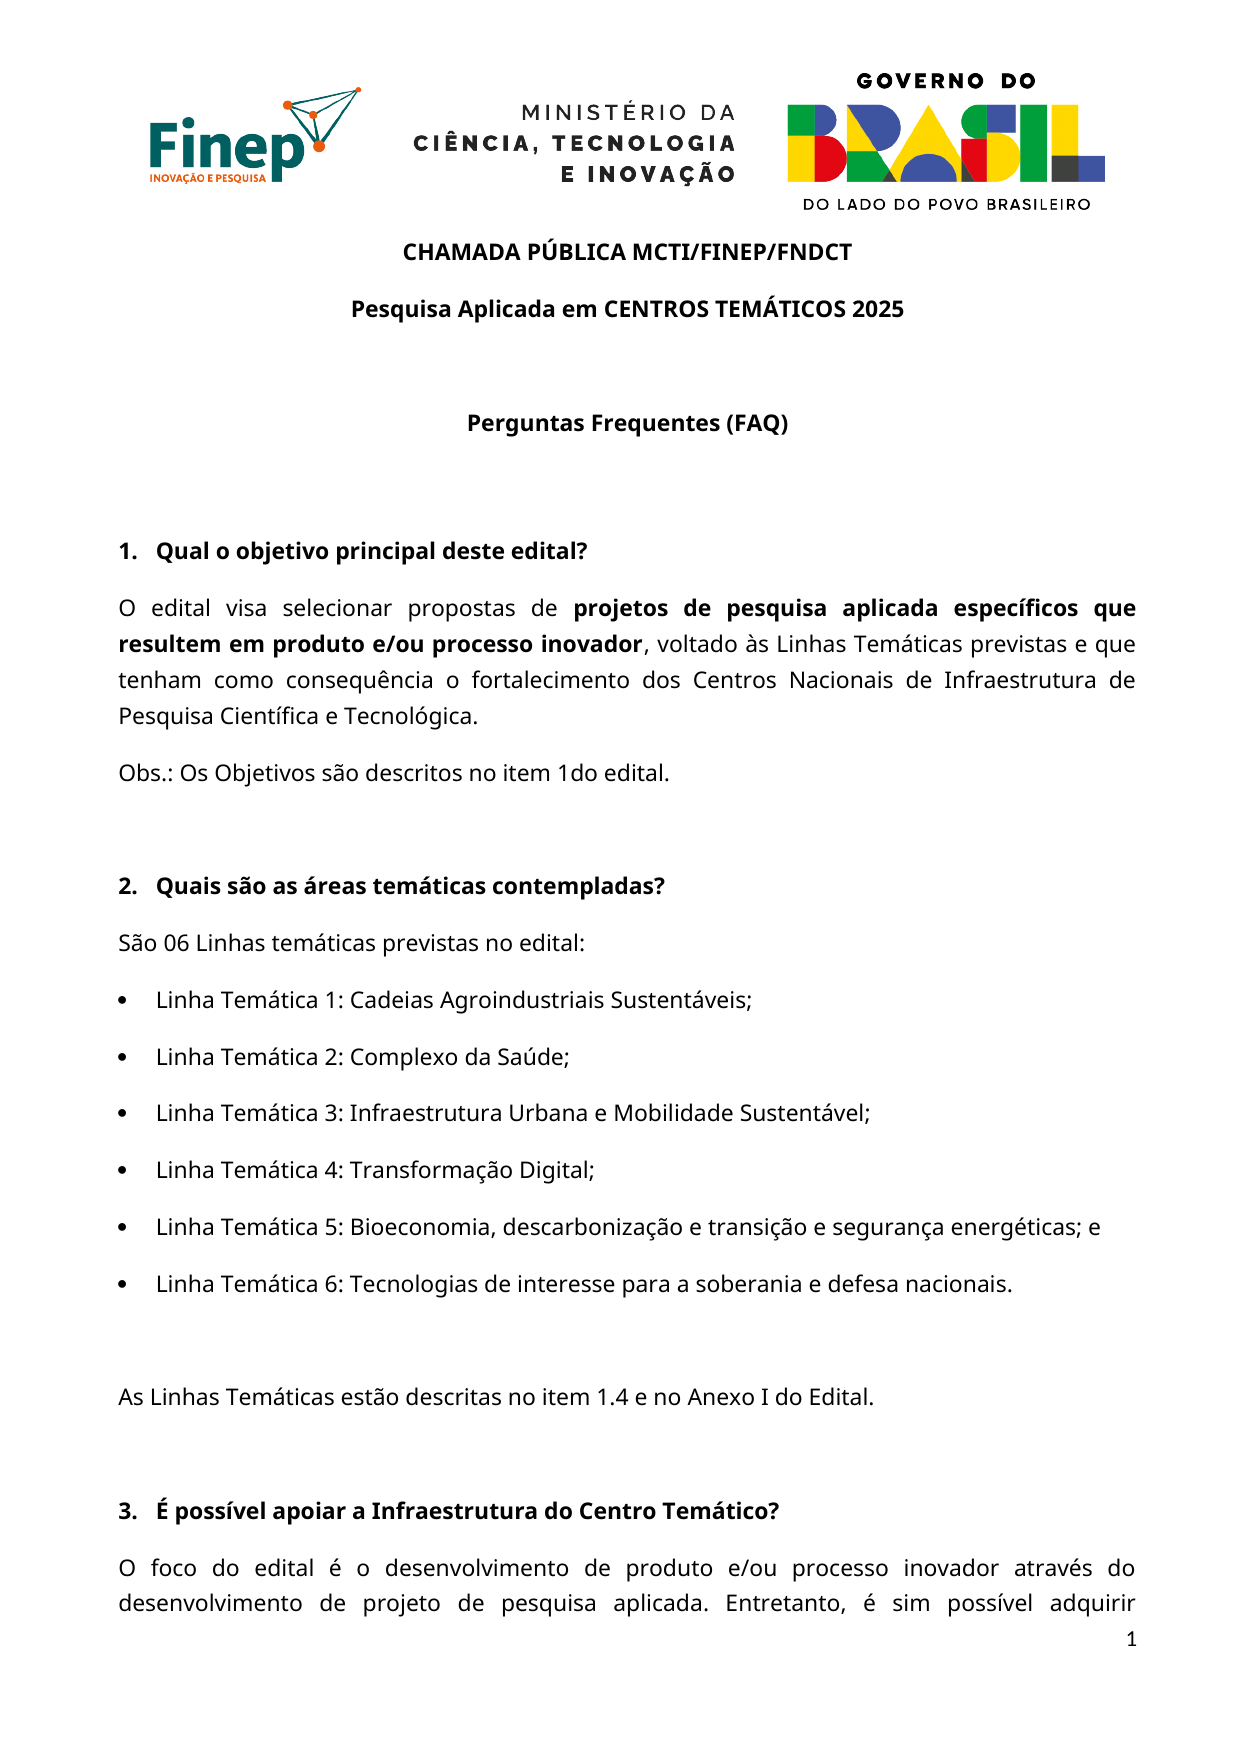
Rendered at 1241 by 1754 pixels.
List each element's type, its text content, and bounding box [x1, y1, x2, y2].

list Linha Temática 4: Transformação Digital; [118, 1154, 1137, 1185]
text CHAMADA PÚBLICA MCTI/FINEP/FNDCT [118, 236, 1137, 268]
text Perguntas Frequentes (FAQ) [118, 407, 1137, 438]
text Obs.: Os Objetivos são descritos no item 1do edital. [118, 757, 1137, 788]
text Pesquisa Aplicada em CENTROS TEMÁTICOS 2025 [118, 293, 1137, 324]
list Linha Temática 2: Complexo da Saúde; [118, 1041, 1137, 1072]
text São 06 Linhas temáticas previstas no edital: [118, 927, 1137, 958]
text O edital visa selecionar propostas de projetos de pesquisa aplicada específicos que resultem em produto e/ou processo inovador, voltado às Linhas Temáticas previstas e que tenham como consequência o fortalecimento dos Centros Nacionais de Infraestrutura de Pesquisa Científica e Tecnológica. [118, 592, 1137, 731]
list Quais são as áreas temáticas contempladas? [118, 870, 1137, 901]
text O foco do edital é o desenvolvimento de produto e/ou processo inovador através do desenvolvimento de projeto de pesquisa aplicada. Entretanto, é sim possível adquirir [118, 1551, 1137, 1619]
list É possível apoiar a Infraestrutura do Centro Temático? [118, 1495, 1137, 1526]
list Qual o objetivo principal deste edital? [118, 535, 1137, 567]
list Linha Temática 3: Infraestrutura Urbana e Mobilidade Sustentável; [118, 1097, 1137, 1128]
text As Linhas Temáticas estão descritas no item 1.4 e no Anexo I do Edital. [118, 1381, 1137, 1412]
list Linha Temática 5: Bioeconomia, descarbonização e transição e segurança energéticas; e [118, 1211, 1137, 1242]
list Linha Temática 1: Cadeias Agroindustriais Sustentáveis; [118, 984, 1137, 1015]
list Linha Temática 6: Tecnologias de interesse para a soberania e defesa nacionais. [118, 1268, 1137, 1299]
